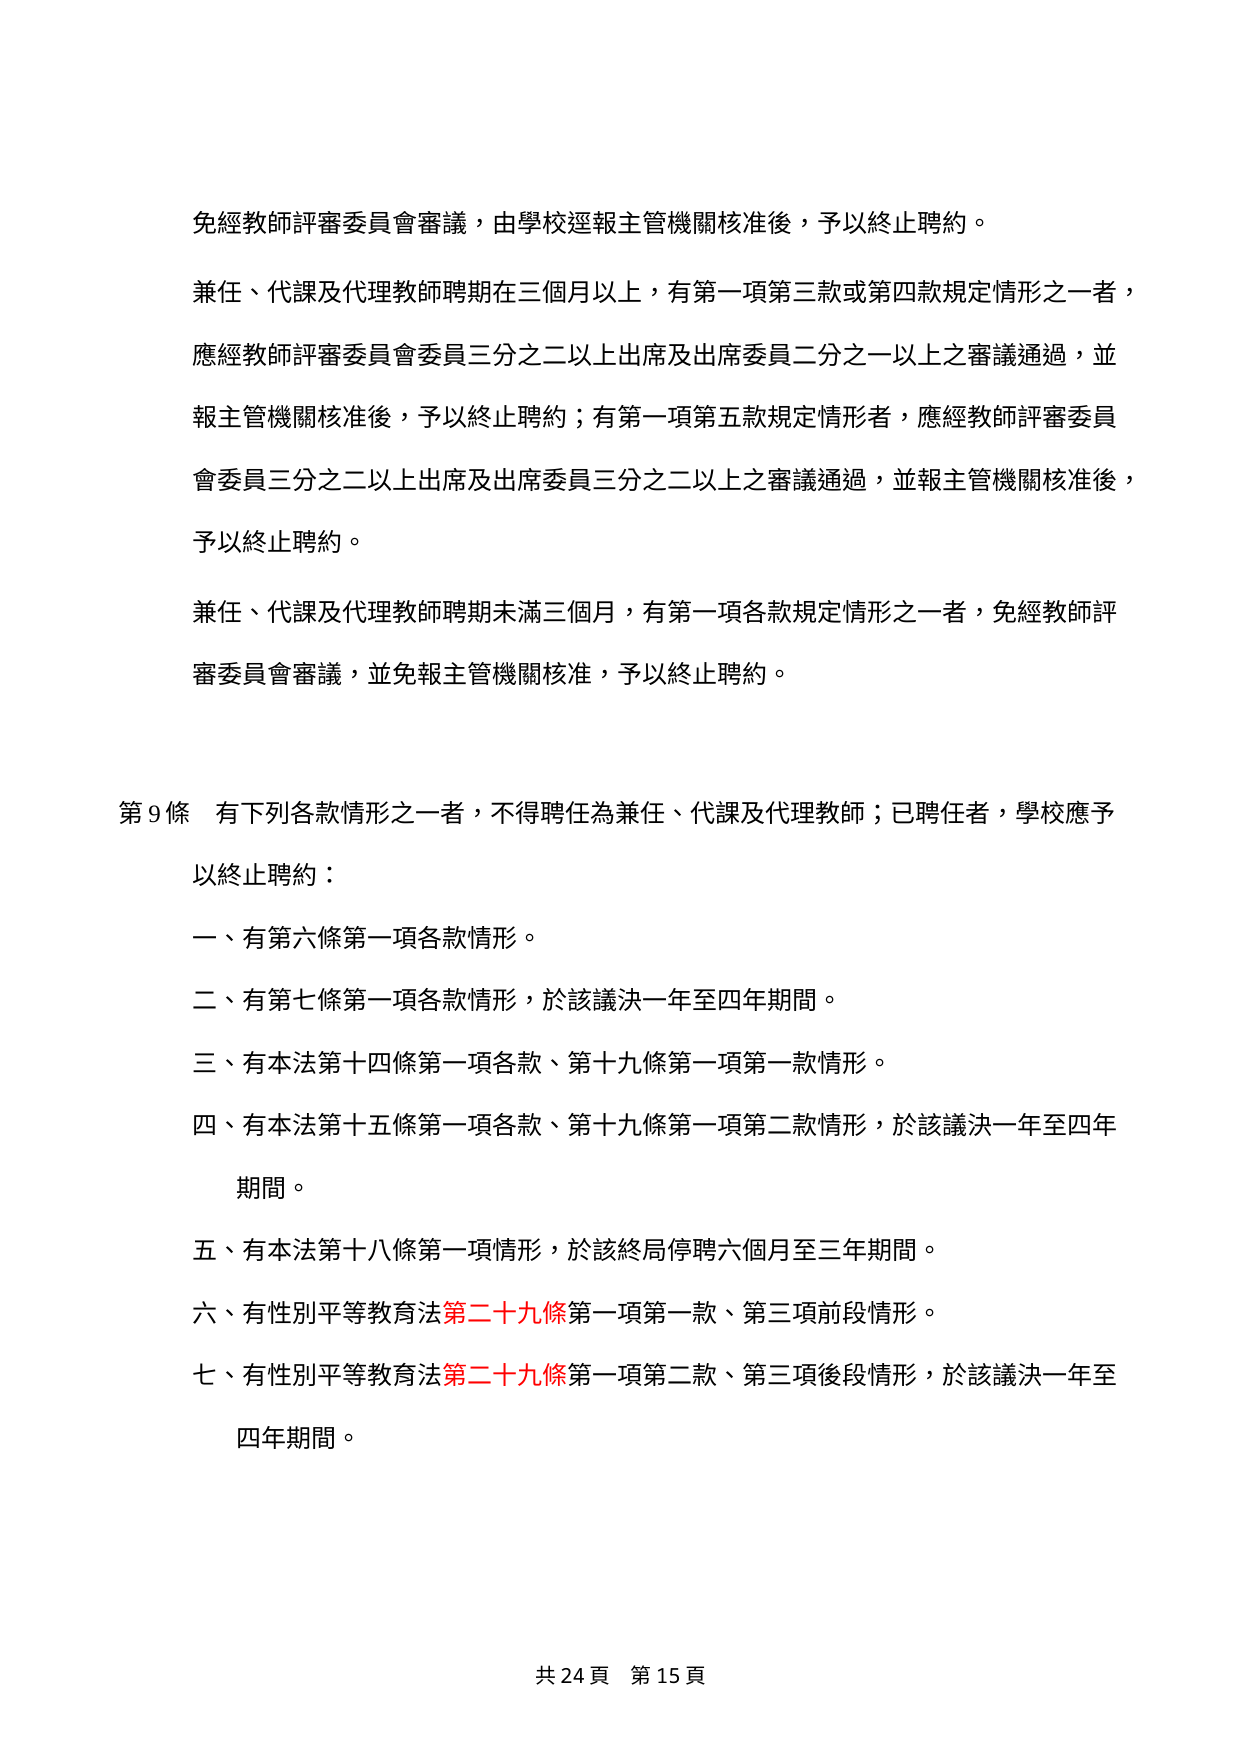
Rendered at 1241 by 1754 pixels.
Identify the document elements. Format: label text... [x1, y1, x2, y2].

text 四、有本法第十五條第一項各款、第十九條第一項第二款情形，於該議決一年至四年期間。 [192, 1082, 1122, 1207]
text 六、有性別平等教育法第二十九條第一項第一款、第三項前段情形。 [192, 1270, 1122, 1332]
text 七、有性別平等教育法第二十九條第一項第二款、第三項後段情形，於該議決一年至四年期間。 [192, 1332, 1122, 1457]
text 兼任、代課及代理教師聘期在三個月以上，有第一項第三款或第四款規定情形之一者，應經教師評審委員會委員三分之二以上出席及出席委員二分之一以上之審議通過，並報主管機關核准後，予以終止聘約；有第一項第五款規定情形者，應經教師評審委員會委員三分之二以上出席及出席委員三分之二以上之審議通過，並報主管機關核准後，予以終止聘約。 [192, 249, 1122, 562]
text 二、有第七條第一項各款情形，於該議決一年至四年期間。 [192, 957, 1122, 1020]
text 兼任、代課及代理教師聘期未滿三個月，有第一項各款規定情形之一者，免經教師評審委員會審議，並免報主管機關核准，予以終止聘約。 [192, 568, 1122, 693]
text 第9條 有下列各款情形之一者，不得聘任為兼任、代課及代理教師；已聘任者，學校應予以終止聘約： [118, 770, 1122, 895]
text 免經教師評審委員會審議，由學校逕報主管機關核准後，予以終止聘約。 [192, 180, 1122, 242]
text 三、有本法第十四條第一項各款、第十九條第一項第一款情形。 [192, 1020, 1122, 1082]
text 一、有第六條第一項各款情形。 [192, 895, 1122, 957]
text 五、有本法第十八條第一項情形，於該終局停聘六個月至三年期間。 [192, 1207, 1122, 1270]
